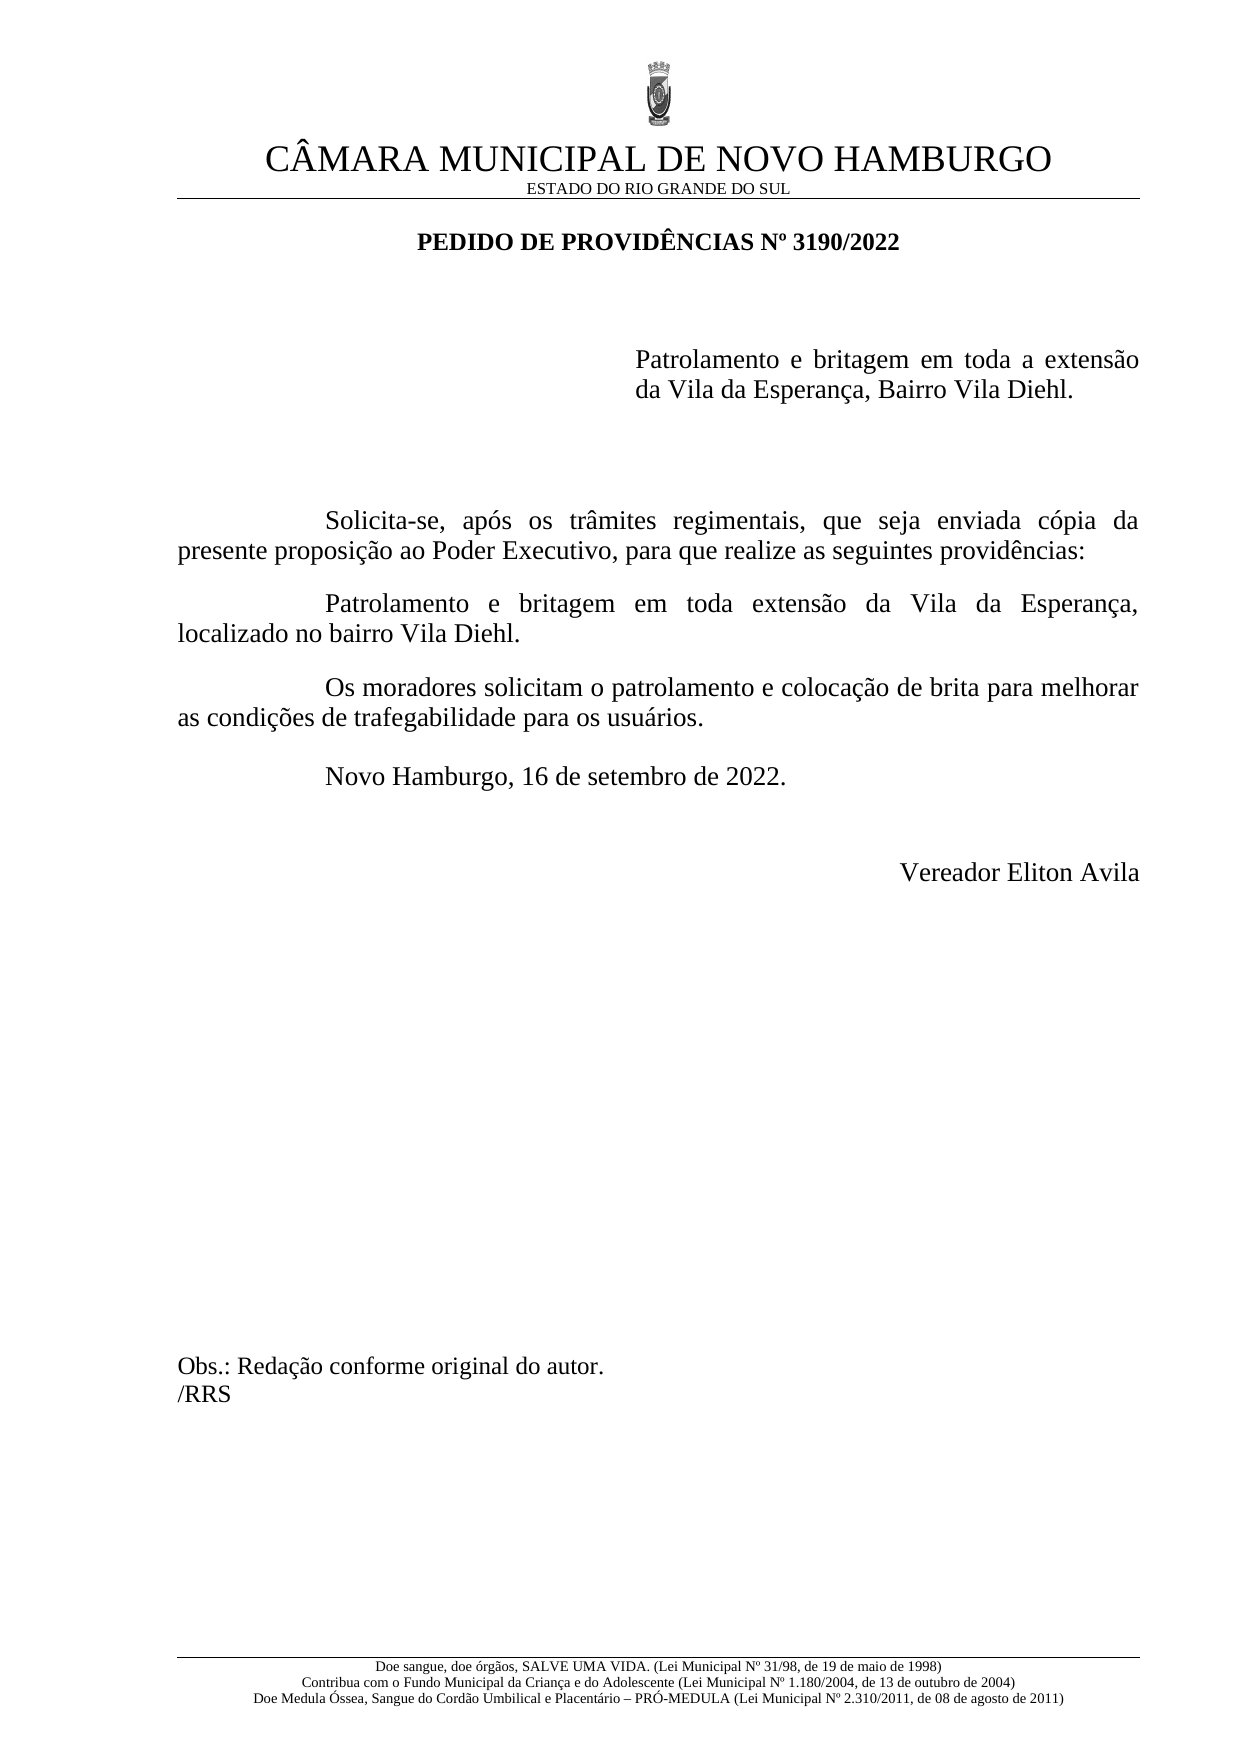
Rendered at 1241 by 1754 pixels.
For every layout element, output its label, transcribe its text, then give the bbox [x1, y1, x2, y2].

text Novo Hamburgo, 16 de setembro de 2022. [177, 761, 1140, 791]
text Patrolamento e britagem em toda extensão da Vila da Esperança, localizado no bairro Vila Diehl. [177, 588, 1140, 648]
text Os moradores solicitam o patrolamento e colocação de brita para melhorar as condições de trafegabilidade para os usuários. [177, 672, 1140, 732]
text Vereador Eliton Avila [177, 857, 1140, 887]
text Patrolamento e britagem em toda a extensão da Vila da Esperança, Bairro Vila Diehl. [635, 344, 1140, 404]
text /RRS [177, 1380, 1140, 1408]
text Solicita-se, após os trâmites regimentais, que seja enviada cópia da presente proposição ao Poder Executivo, para que realize as seguintes providências: [177, 505, 1140, 565]
text PEDIDO DE PROVIDÊNCIAS Nº 3190/2022 [177, 228, 1140, 256]
text Obs.: Redação conforme original do autor. [177, 1352, 1140, 1380]
